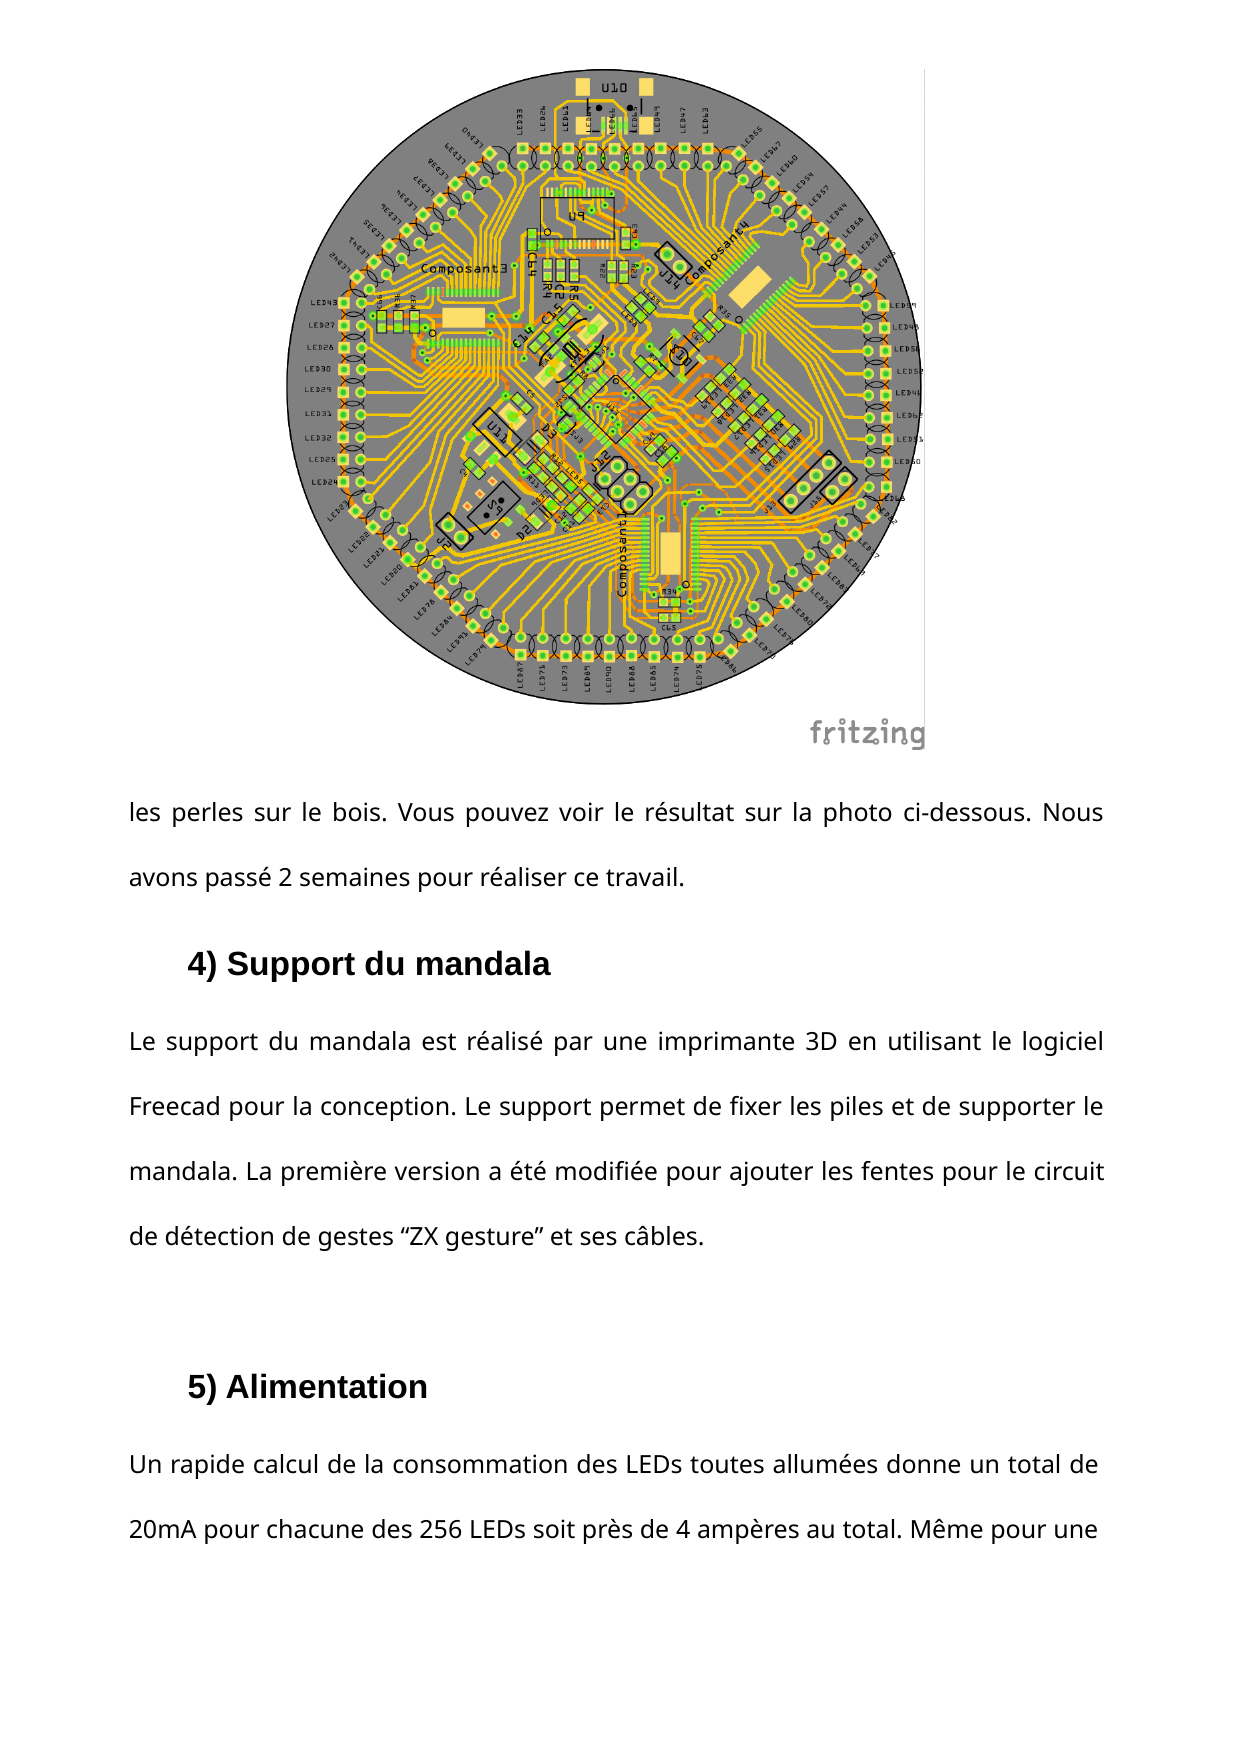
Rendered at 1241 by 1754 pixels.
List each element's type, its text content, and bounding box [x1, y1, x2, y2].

text les perles sur le bois. Vous pouvez voir le résultat sur la photo ci-dessous. Nous avons passé 2 semaines pour réaliser ce travail. [128, 162, 1106, 909]
text Le support du mandala est réalisé par une imprimante 3D en utilisant le logiciel Freecad pour la conception. Le support permet de fixer les piles et de supporter le mandala. La première version a été modifiée pour ajouter les fentes pour le circuit de détection de gestes “ZX gesture” et ses câbles. [128, 1008, 1106, 1268]
subtitle 4) Support du mandala [187, 930, 1053, 995]
text Un rapide calcul de la consommation des LEDs toutes allumées donne un total de 20mA pour chacune des 256 LEDs soit près de 4 ampères au total. Même pour une [128, 1431, 1100, 1561]
subtitle 5) Alimentation [187, 1354, 1053, 1419]
picture [286, 69, 925, 750]
